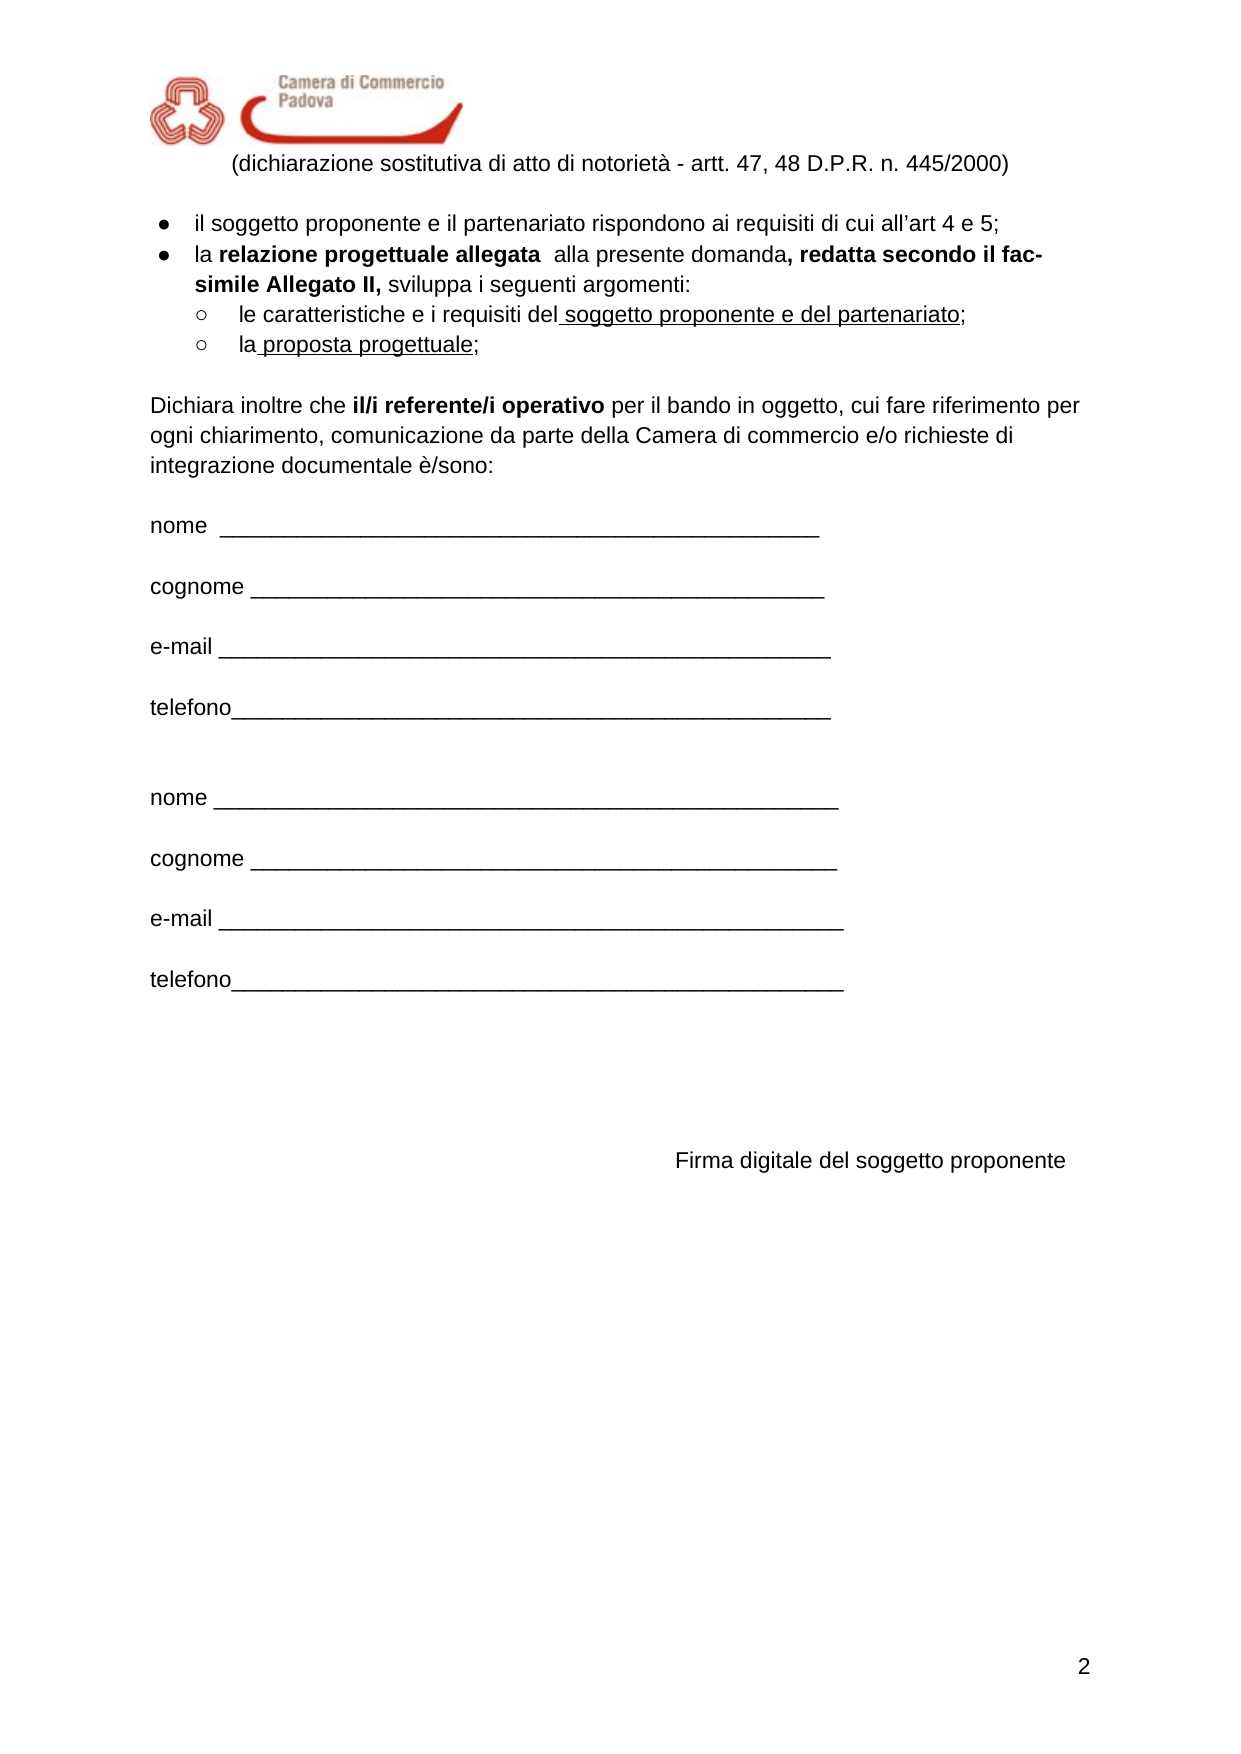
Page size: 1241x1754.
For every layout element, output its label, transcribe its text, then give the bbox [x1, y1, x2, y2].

text nome _______________________________________________ [150, 512, 1090, 539]
text e-mail _________________________________________________ [150, 905, 1090, 932]
text telefono_______________________________________________ [150, 694, 1090, 720]
text (dichiarazione sostitutiva di atto di notorietà - artt. 47, 48 D.P.R. n. 445/2000) [150, 150, 1090, 176]
list il soggetto proponente e il partenariato rispondono ai requisiti di cui all’art 4 e 5; [157, 210, 1090, 237]
text telefono________________________________________________ [150, 966, 1090, 992]
text Firma digitale del soggetto proponente [225, 1147, 1090, 1173]
text cognome _____________________________________________ [150, 573, 1090, 599]
list la relazione progettuale allegata alla presente domanda, redatta secondo il fac-simile Allegato II, sviluppa i seguenti argomenti: [157, 241, 1090, 297]
text e-mail ________________________________________________ [150, 633, 1090, 660]
list le caratteristiche e i requisiti del soggetto proponente e del partenariato; [194, 301, 1090, 327]
text cognome ______________________________________________ [150, 845, 1090, 871]
text nome _________________________________________________ [150, 784, 1090, 811]
picture [150, 75, 463, 146]
list la proposta progettuale; [194, 331, 1090, 358]
text Dichiara inoltre che il/i referente/i operativo per il bando in oggetto, cui fare riferimento per ogni chiarimento, comunicazione da parte della Camera di commercio e/o richieste di integrazione documentale è/sono: [150, 392, 1090, 478]
